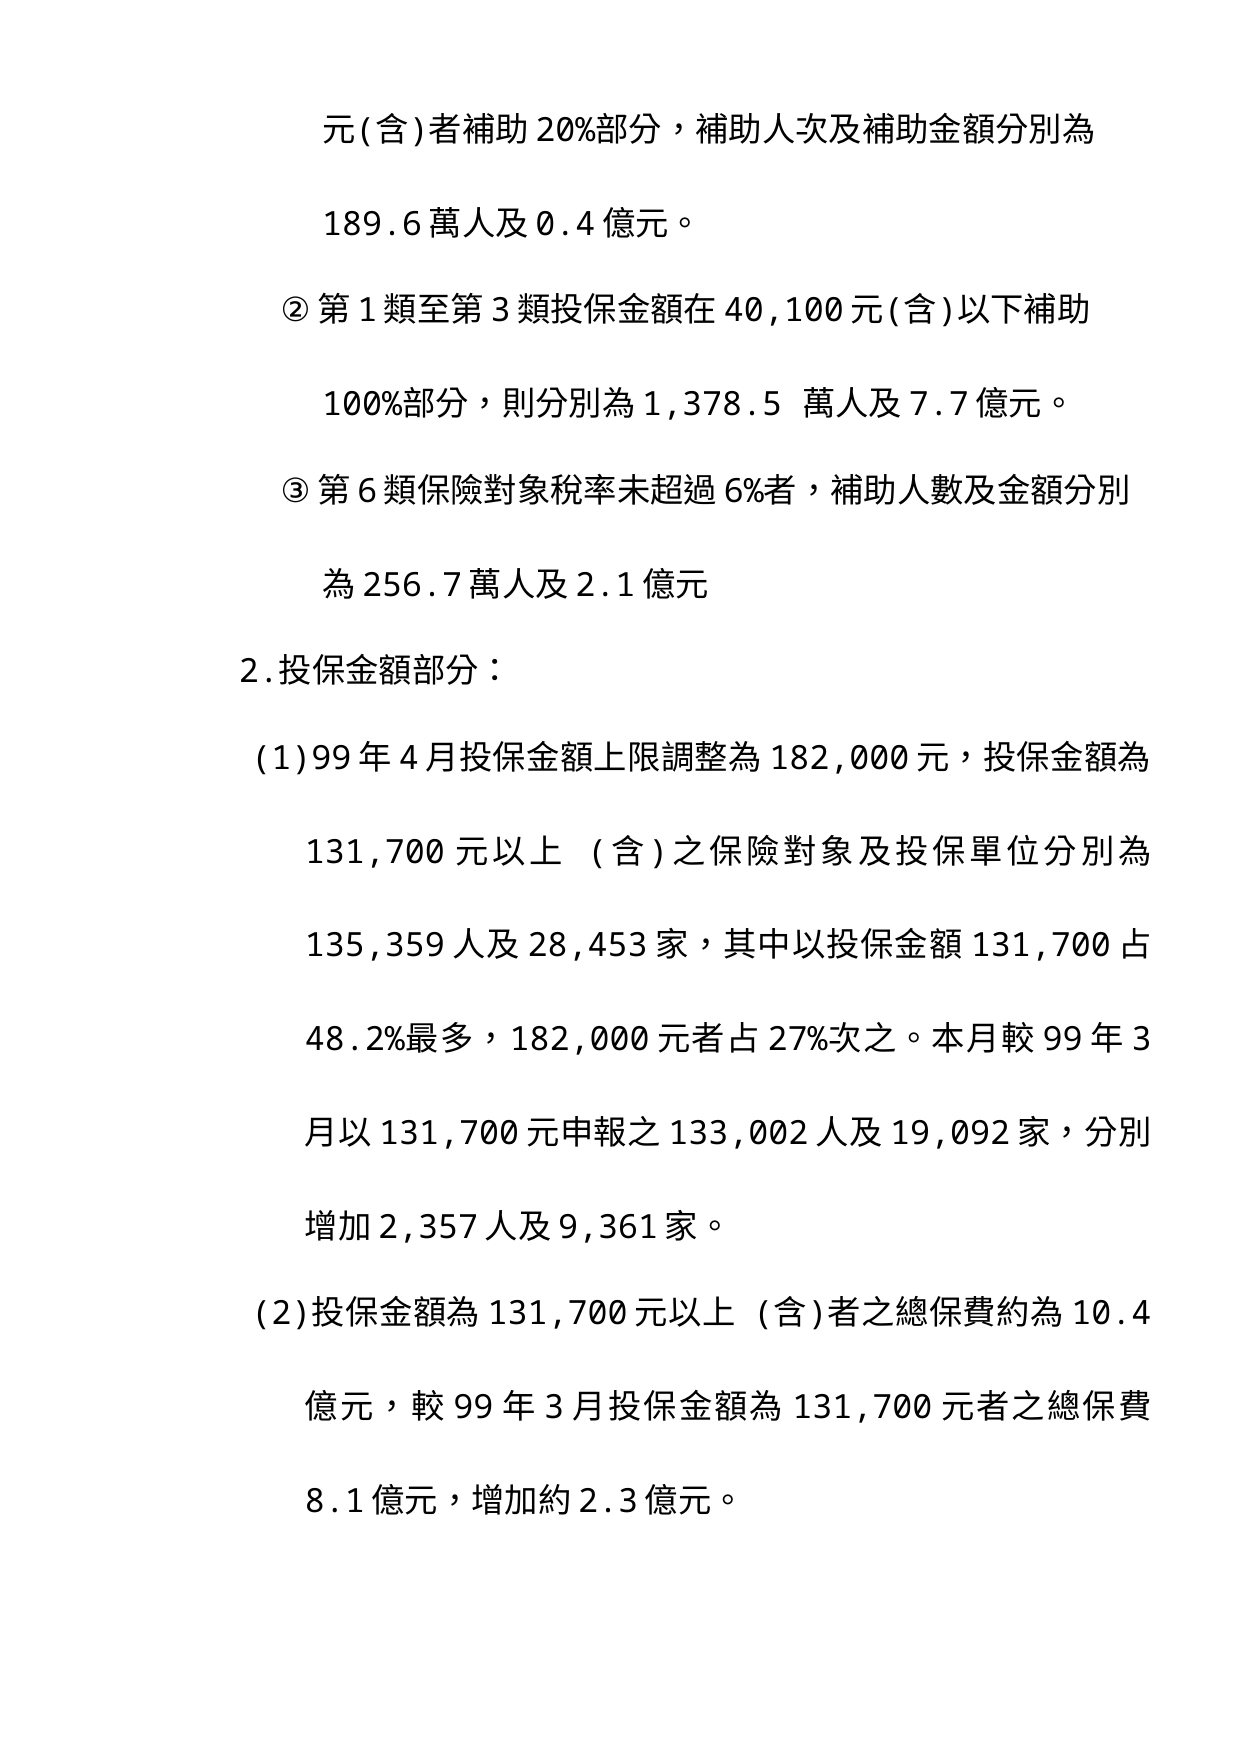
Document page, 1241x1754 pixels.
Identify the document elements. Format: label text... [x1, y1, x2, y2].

text ②第1類至第3類投保金額在40,100元(含)以下補助100%部分，則分別為1,378.5 萬人及7.7億元。 [280, 266, 1152, 422]
text 2.投保金額部分： [89, 627, 1152, 689]
text 元(含)者補助20%部分，補助人次及補助金額分別為 189.6萬人及0.4億元。 [280, 85, 1152, 242]
text ③第6類保險對象稅率未超過6%者，補助人數及金額分別為256.7萬人及2.1億元 [280, 446, 1152, 602]
text (1)99年4月投保金額上限調整為182,000元，投保金額為131,700元以上 (含)之保險對象及投保單位分別為135,359人及28,453家，其中以投保金額131,700占48.2%最多，182,000元者占27%次之。本月較99年3月以131,700元申報之133,002人及19,092家，分別增加2,357人及9,361家。 [251, 713, 1152, 1244]
text (2)投保金額為131,700元以上 (含)者之總保費約為10.4億元，較99年3月投保金額為131,700元者之總保費8.1億元，增加約2.3億元。 [251, 1269, 1152, 1519]
